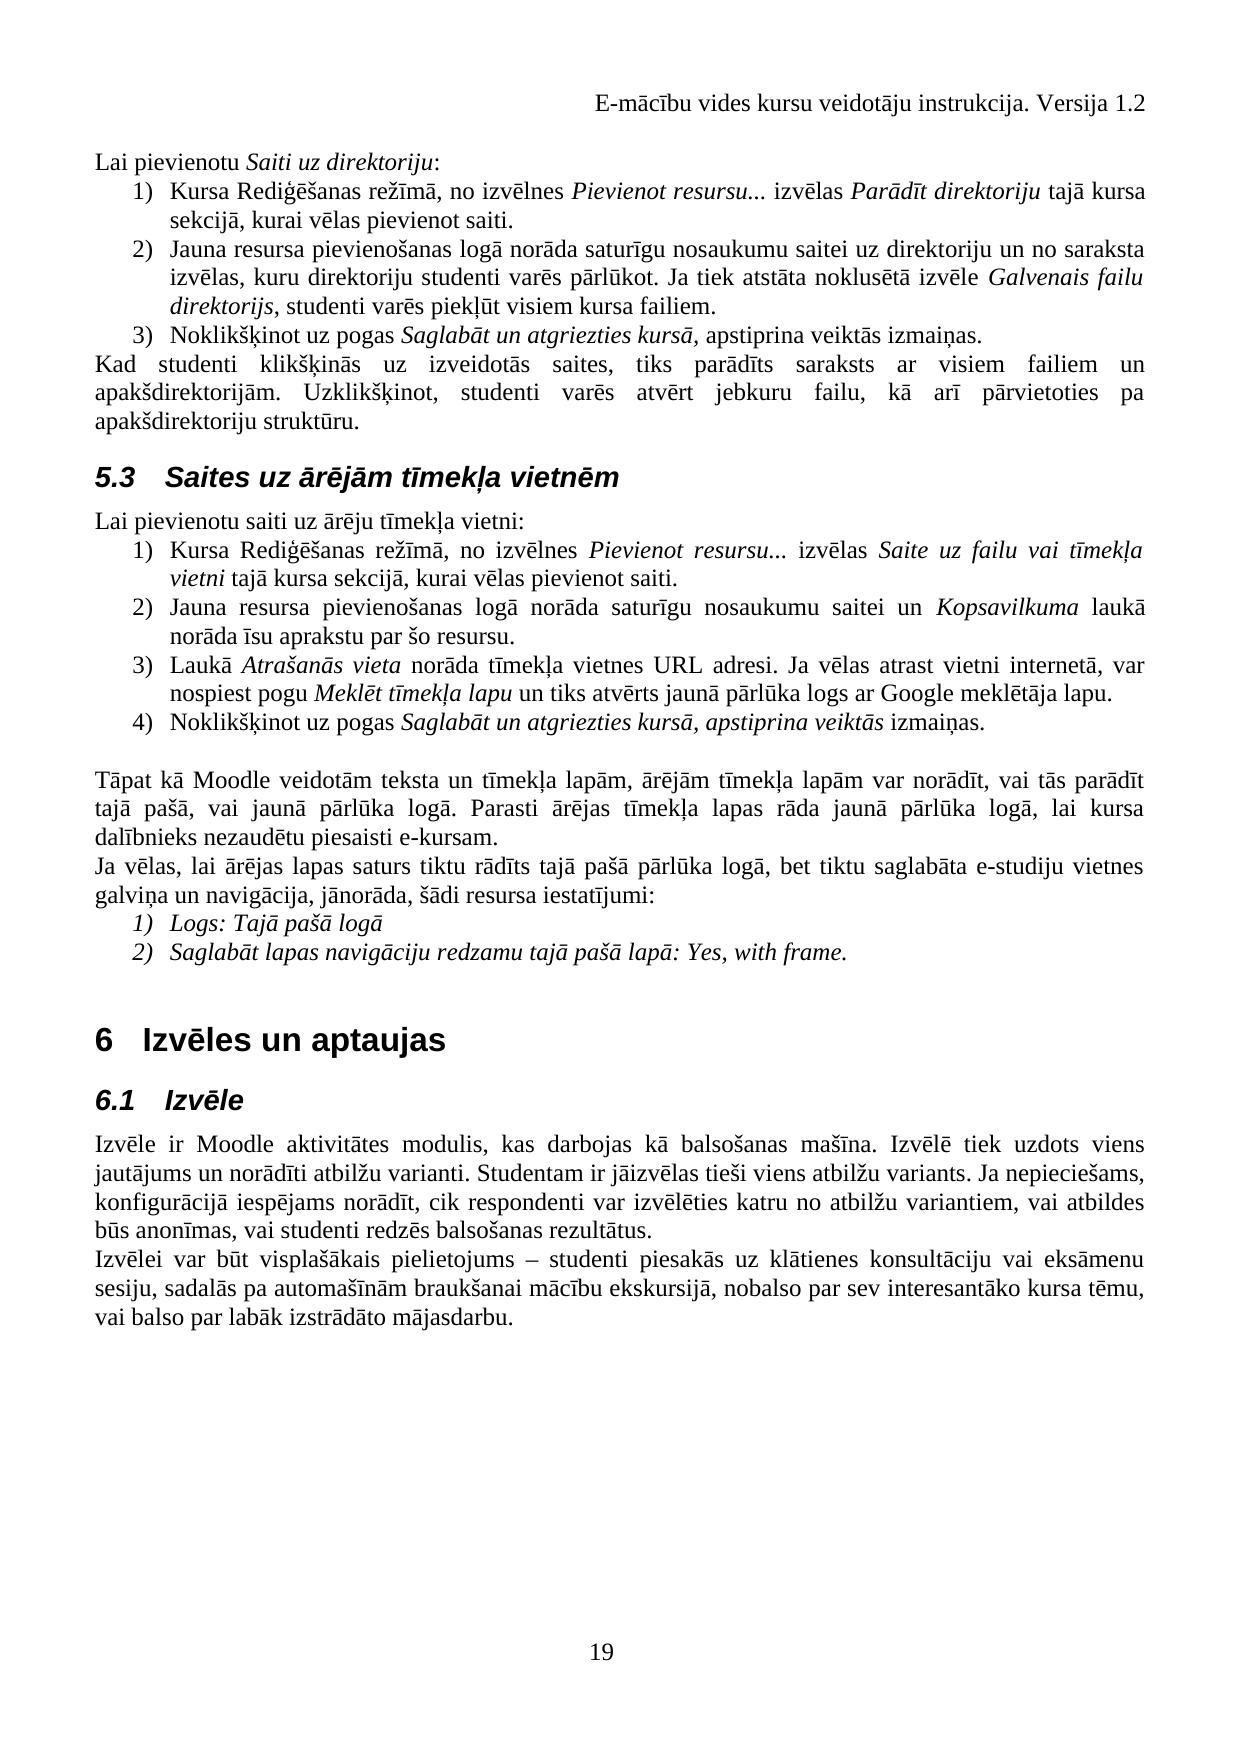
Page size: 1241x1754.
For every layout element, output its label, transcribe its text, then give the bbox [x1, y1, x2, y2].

text Izvēle ir Moodle aktivitātes modulis, kas darbojas kā balsošanas mašīna. Izvēlē tiek uzdots viens jautājums un norādīti atbilžu varianti. Studentam ir jāizvēlas tieši viens atbilžu variants. Ja nepieciešams, konfigurācijā iespējams norādīt, cik respondenti var izvēlēties katru no atbilžu variantiem, vai atbildes būs anonīmas, vai studenti redzēs balsošanas rezultātus. [94, 1129, 1146, 1244]
list Jauna resursa pievienošanas logā norāda saturīgu nosaukumu saitei uz direktoriju un no saraksta izvēlas, kuru direktoriju studenti varēs pārlūkot. Ja tiek atstāta noklusētā izvēle Galvenais failu direktorijs, studenti varēs piekļūt visiem kursa failiem. [132, 234, 1146, 320]
text Tāpat kā Moodle veidotām teksta un tīmekļa lapām, ārējām tīmekļa lapām var norādīt, vai tās parādīt tajā pašā, vai jaunā pārlūka logā. Parasti ārējas tīmekļa lapas rāda jaunā pārlūka logā, lai kursa dalībnieks nezaudētu piesaisti e-kursam. [94, 765, 1146, 851]
subtitle Izvēles un aptaujas [94, 1020, 1146, 1058]
list Logs: Tajā pašā logā [132, 908, 1146, 937]
list Noklikšķinot uz pogas Saglabāt un atgriezties kursā, apstiprina veiktās izmaiņas. [132, 707, 1146, 736]
text Izvēlei var būt visplašākais pielietojums – studenti piesakās uz klātienes konsultāciju vai eksāmenu sesiju, sadalās pa automašīnām braukšanai mācību ekskursijā, nobalso par sev interesantāko kursa tēmu, vai balso par labāk izstrādāto mājasdarbu. [94, 1244, 1146, 1331]
text Lai pievienotu Saiti uz direktoriju: [94, 147, 1146, 176]
subtitle Saites uz ārējām tīmekļa vietnēm [94, 460, 1146, 493]
subtitle Izvēle [94, 1083, 1146, 1117]
list Noklikšķinot uz pogas Saglabāt un atgriezties kursā, apstiprina veiktās izmaiņas. [132, 320, 1146, 349]
list Saglabāt lapas navigāciju redzamu tajā pašā lapā: Yes, with frame. [132, 937, 1146, 966]
text Ja vēlas, lai ārējas lapas saturs tiktu rādīts tajā pašā pārlūka logā, bet tiktu saglabāta e-studiju vietnes galviņa un navigācija, jānorāda, šādi resursa iestatījumi: [94, 851, 1146, 908]
list Laukā Atrašanās vieta norāda tīmekļa vietnes URL adresi. Ja vēlas atrast vietni internetā, var nospiest pogu Meklēt tīmekļa lapu un tiks atvērts jaunā pārlūka logs ar Google meklētāja lapu. [132, 650, 1146, 707]
text Lai pievienotu saiti uz ārēju tīmekļa vietni: [94, 506, 1146, 535]
list Kad studenti klikšķinās uz izveidotās saites, tiks parādīts saraksts ar visiem failiem un apakšdirektorijām. Uzklikšķinot, studenti varēs atvērt jebkuru failu, kā arī pārvietoties pa apakšdirektoriju struktūru. [94, 349, 1146, 435]
list Jauna resursa pievienošanas logā norāda saturīgu nosaukumu saitei un Kopsavilkuma laukā norāda īsu aprakstu par šo resursu. [132, 592, 1146, 650]
list Kursa Rediģēšanas režīmā, no izvēlnes Pievienot resursu... izvēlas Saite uz failu vai tīmekļa vietni tajā kursa sekcijā, kurai vēlas pievienot saiti. [132, 535, 1146, 592]
list Kursa Rediģēšanas režīmā, no izvēlnes Pievienot resursu... izvēlas Parādīt direktoriju tajā kursa sekcijā, kurai vēlas pievienot saiti. [132, 176, 1146, 234]
